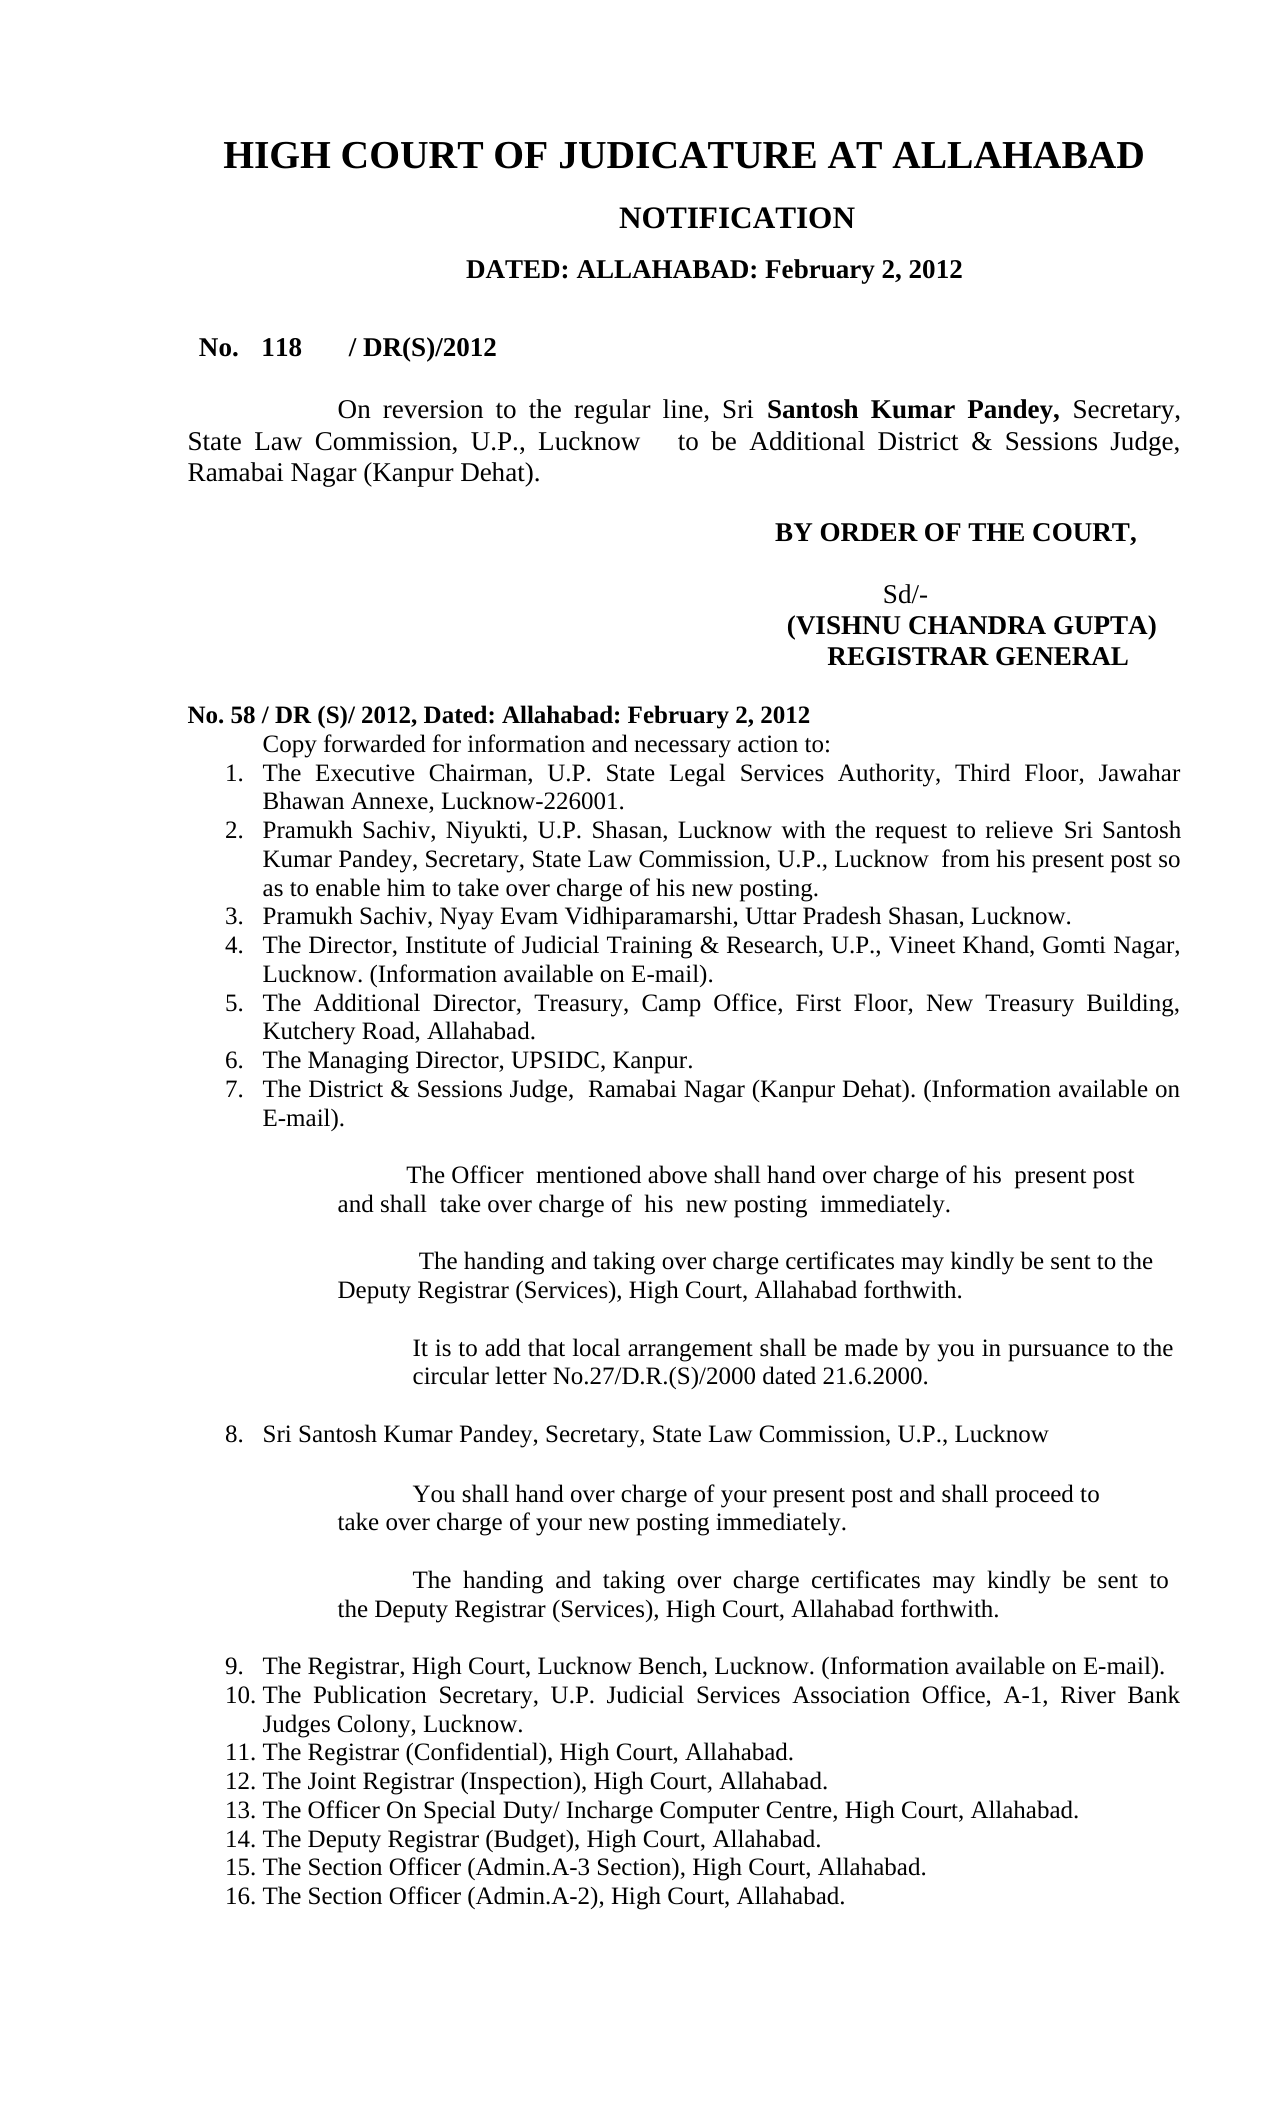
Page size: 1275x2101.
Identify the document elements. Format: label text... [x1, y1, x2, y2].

text (VISHNU CHANDRA GUPTA) [187, 609, 1183, 640]
text The handing and taking over charge certificates may kindly be sent to the Deputy Registrar (Services), High Court, Allahabad forthwith. [225, 1565, 1181, 1622]
list Pramukh Sachiv, Nyay Evam Vidhiparamarshi, Uttar Pradesh Shasan, Lucknow. [225, 901, 1181, 930]
table_header No. [188, 331, 250, 362]
subtitle NOTIFICATION [187, 199, 1181, 235]
text On reversion to the regular line, Sri Santosh Kumar Pandey, Secretary, State Law Commission, U.P., Lucknow to be Additional District & Sessions Judge, Ramabai Nagar (Kanpur Dehat). [187, 393, 1181, 487]
list The Additional Director, Treasury, Camp Office, First Floor, New Treasury Building, Kutchery Road, Allahabad. [225, 988, 1181, 1045]
text BY ORDER OF THE COURT, [187, 516, 1181, 547]
list The handing and taking over charge certificates may kindly be sent to the Deputy Registrar (Services), High Court, Allahabad forthwith. [187, 1246, 1181, 1304]
list The District & Sessions Judge, Ramabai Nagar (Kanpur Dehat). (Information available on E-mail). [225, 1074, 1181, 1131]
text No. 58 / DR (S)/ 2012, Dated: Allahabad: February 2, 2012 [187, 700, 1181, 729]
list The Section Officer (Admin.A-3 Section), High Court, Allahabad. [225, 1852, 1181, 1881]
list Pramukh Sachiv, Niyukti, U.P. Shasan, Lucknow with the request to relieve Sri Santosh Kumar Pandey, Secretary, State Law Commission, U.P., Lucknow from his present post so as to enable him to take over charge of his new posting. [225, 815, 1181, 901]
list Sri Santosh Kumar Pandey, Secretary, State Law Commission, U.P., Lucknow [225, 1419, 1181, 1448]
text HIGH COURT OF JUDICATURE AT ALLAHABAD [187, 131, 1181, 177]
list The Deputy Registrar (Budget), High Court, Allahabad. [225, 1824, 1181, 1852]
list The Publication Secretary, U.P. Judicial Services Association Office, A-1, River Bank Judges Colony, Lucknow. [225, 1680, 1181, 1737]
list The Director, Institute of Judicial Training & Research, U.P., Vineet Khand, Gomti Nagar, Lucknow. (Information available on E-mail). [225, 930, 1181, 988]
text Copy forwarded for information and necessary action to: [187, 729, 1181, 758]
list The Executive Chairman, U.P. State Legal Services Authority, Third Floor, Jawahar Bhawan Annexe, Lucknow-226001. [225, 758, 1181, 815]
table_header / DR(S)/2012 [338, 331, 737, 362]
list The Section Officer (Admin.A-2), High Court, Allahabad. [225, 1881, 1181, 1910]
text You shall hand over charge of your present post and shall proceed to [225, 1479, 1181, 1507]
list The Registrar, High Court, Lucknow Bench, Lucknow. (Information available on E-mail). [225, 1651, 1181, 1680]
subtitle DATED: ALLAHABAD: February 2, 2012 [187, 253, 1181, 284]
list The Registrar (Confidential), High Court, Allahabad. [225, 1737, 1181, 1766]
text take over charge of your new posting immediately. [225, 1507, 1181, 1536]
list It is to add that local arrangement shall be made by you in pursuance to the circular letter No.27/D.R.(S)/2000 dated 21.6.2000. [187, 1333, 1181, 1390]
list The Officer On Special Duty/ Incharge Computer Centre, High Court, Allahabad. [225, 1795, 1181, 1824]
text REGISTRAR GENERAL [187, 640, 1181, 671]
list The Officer mentioned above shall hand over charge of his present post and shall take over charge of his new posting immediately. [187, 1160, 1181, 1218]
table_header 118 [250, 331, 337, 362]
list The Joint Registrar (Inspection), High Court, Allahabad. [225, 1766, 1181, 1795]
list The Managing Director, UPSIDC, Kanpur. [225, 1045, 1181, 1074]
text Sd/- [712, 578, 1181, 609]
